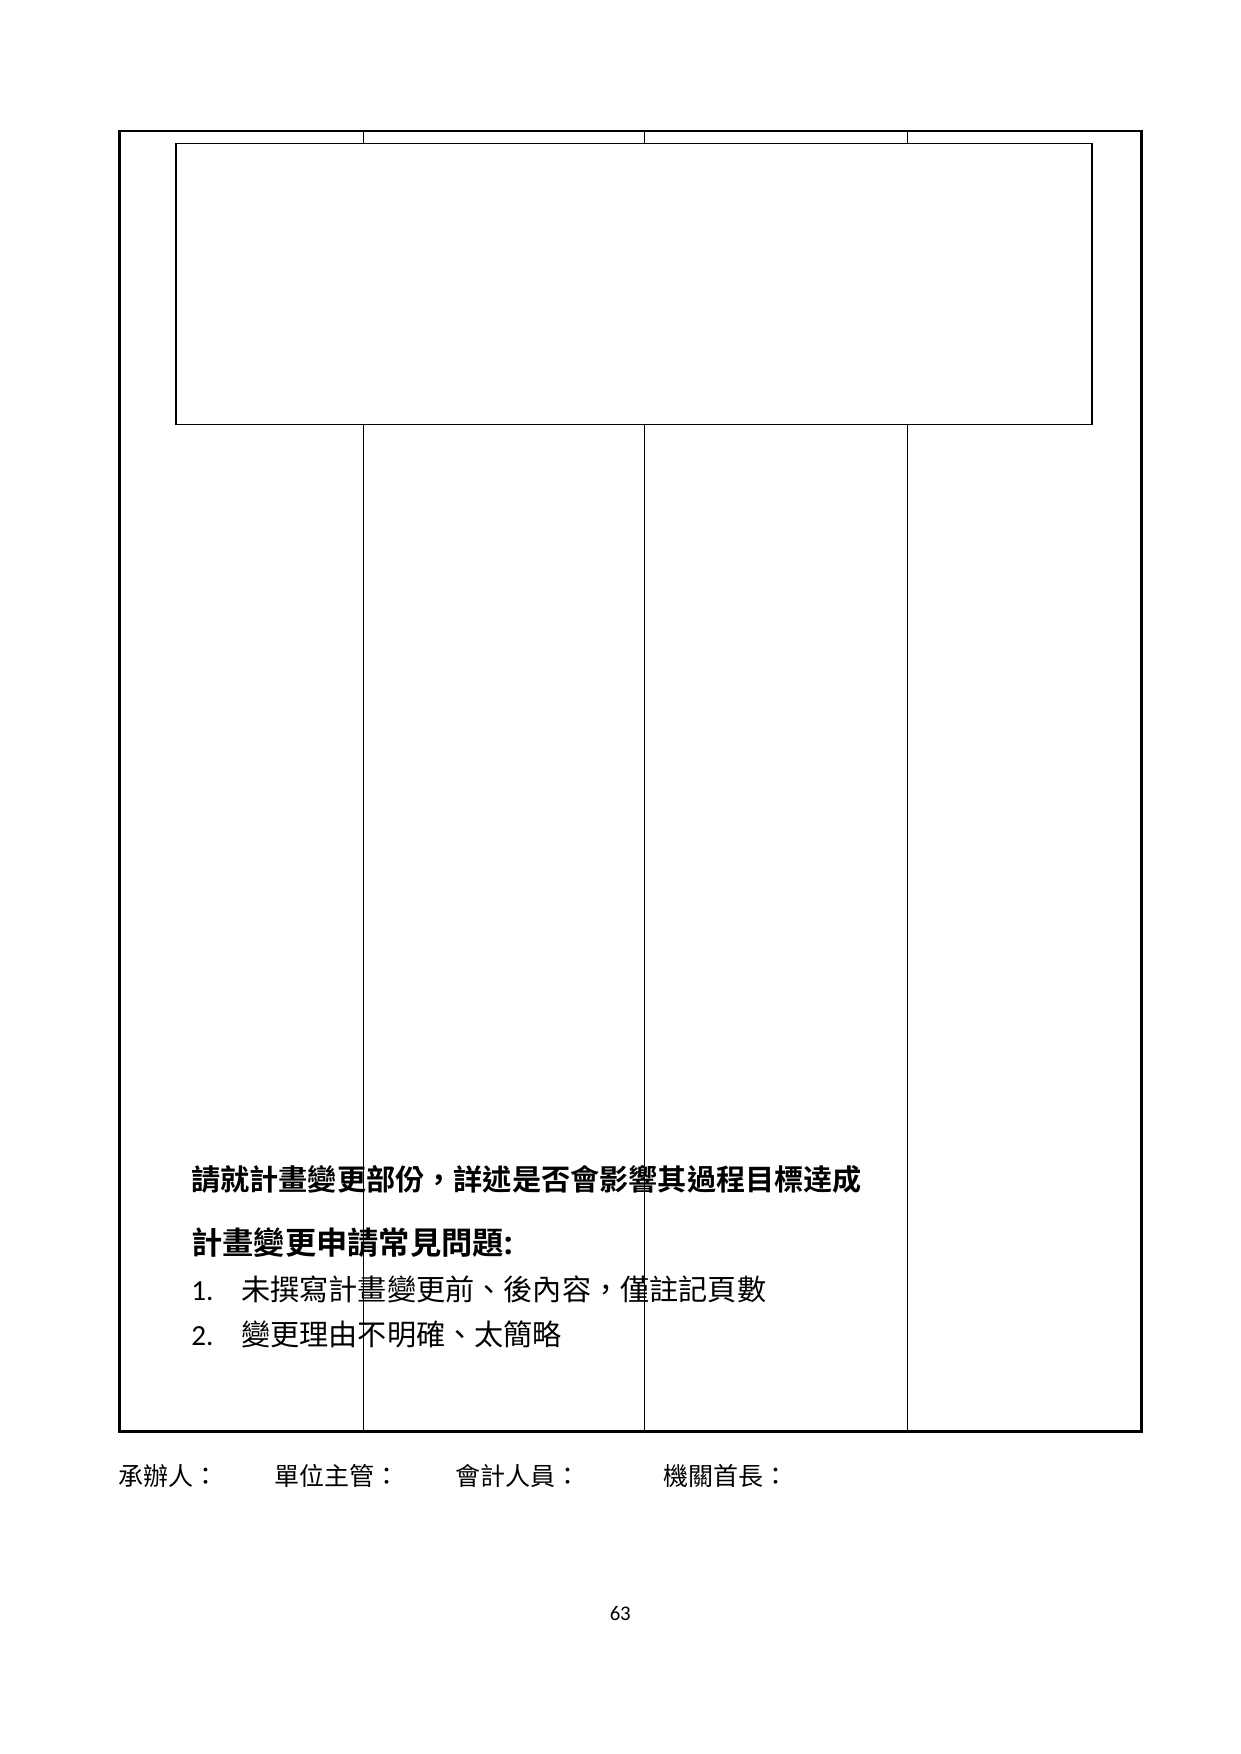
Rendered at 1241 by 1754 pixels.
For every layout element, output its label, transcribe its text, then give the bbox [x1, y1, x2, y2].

table_cell 1.計畫名稱：XXXXX 2.原計畫內容： （摘要敘述，並註明頁數） 3.原經費：XXXXX [121, 132, 363, 1430]
table_cell [908, 132, 1140, 1430]
table_cell 1.變更後內容： （摘要敘述） 2.變更後經費：XXXXX [364, 132, 644, 143]
text 承辦人： 單位主管： 會計人員： 機關首長： [118, 1452, 1122, 1494]
table_cell [645, 425, 907, 1430]
table_cell 1.變更後內容： （摘要敘述） 2.變更後經費：XXXXX [364, 425, 644, 1430]
table_cell [645, 132, 907, 143]
